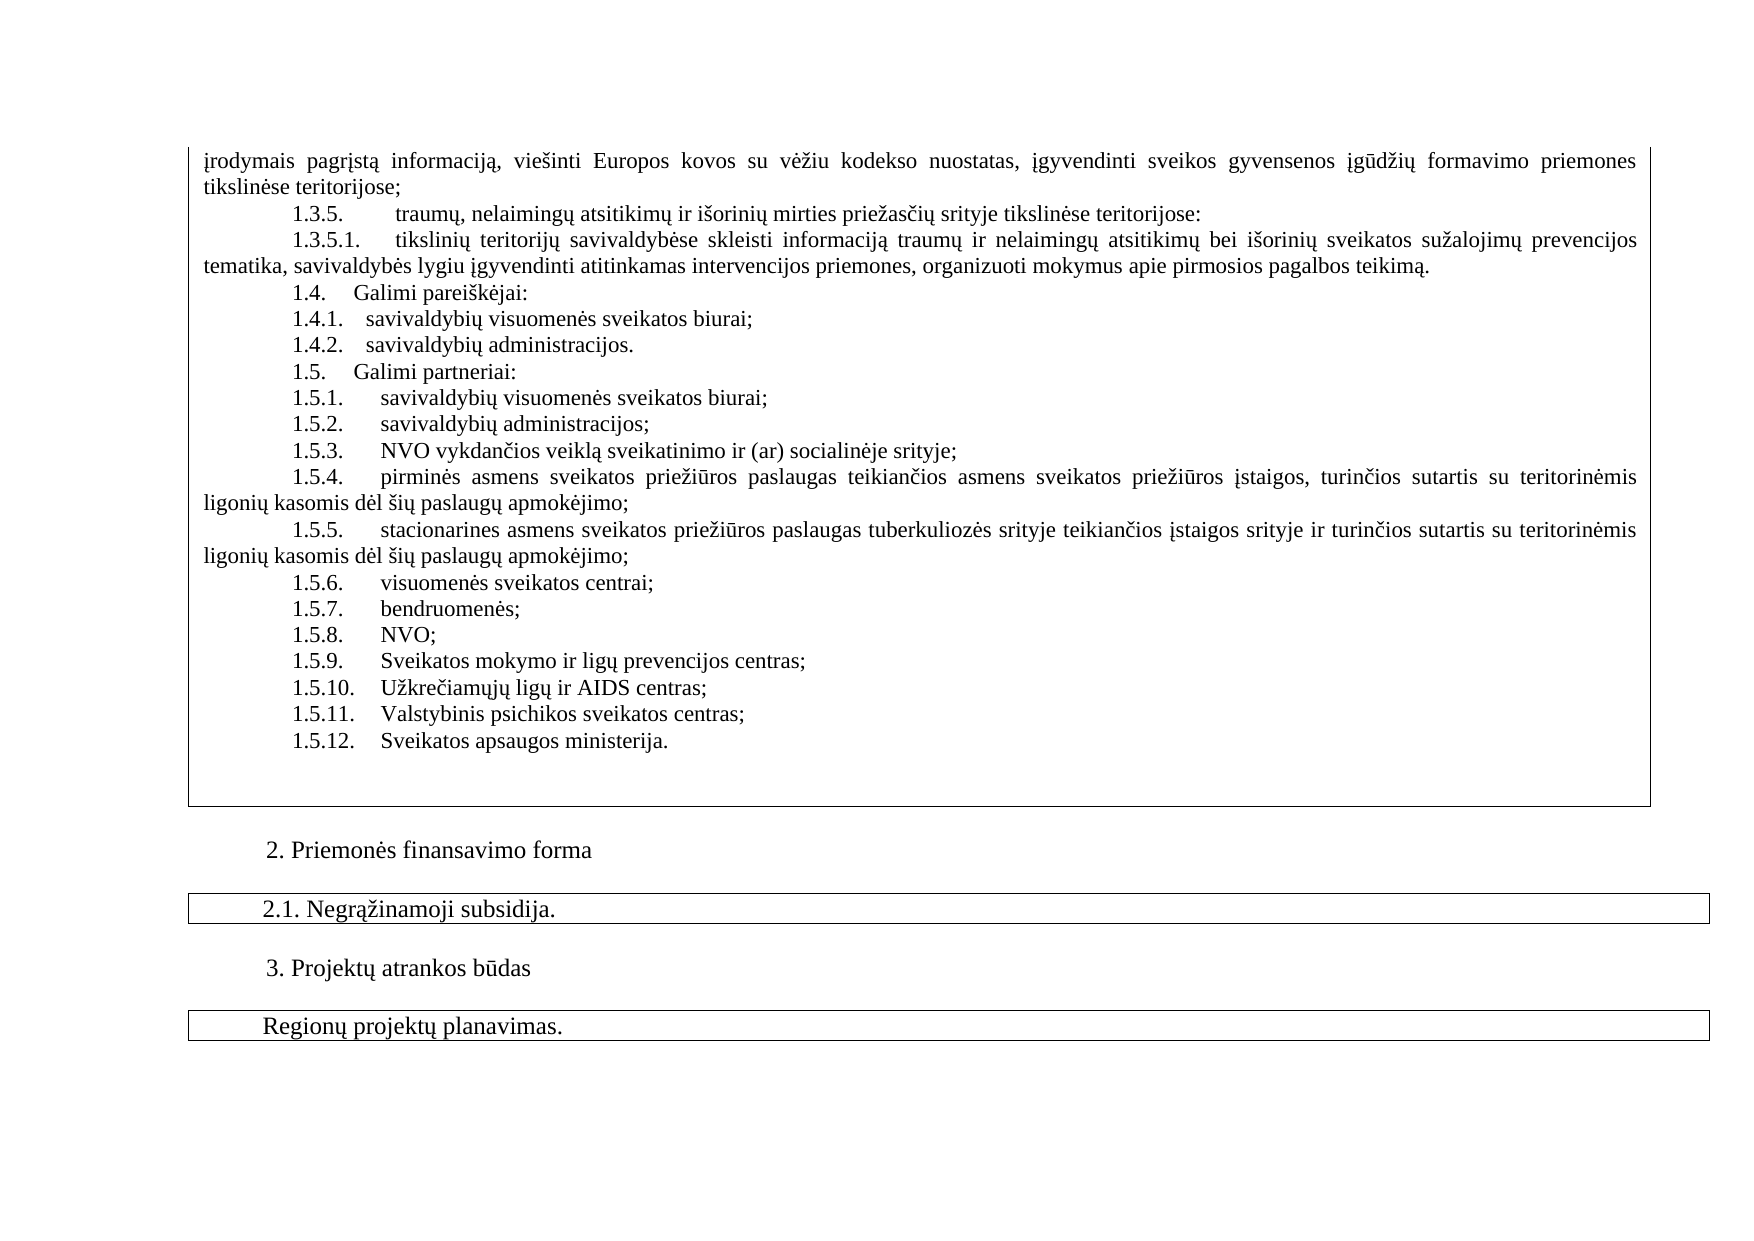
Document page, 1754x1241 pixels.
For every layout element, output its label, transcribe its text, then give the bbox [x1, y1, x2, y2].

table_cell 1.4. Galimi pareiškėjai: 1.4.1. savivaldybių visuomenės sveikatos biurai; 1.4.2. savivaldybių administracijos. [189, 279, 1650, 358]
table_cell įrodymais pagrįstą informaciją, viešinti Europos kovos su vėžiu kodekso nuostatas, įgyvendinti sveikos gyvensenos įgūdžių formavimo priemones tikslinėse teritorijose; 1.3.5. traumų, nelaimingų atsitikimų ir išorinių mirties priežasčių srityje tikslinėse teritorijose: 1.3.5.1. tikslinių teritorijų savivaldybėse skleisti informaciją traumų ir nelaimingų atsitikimų bei išorinių sveikatos sužalojimų prevencijos tematika, savivaldybės lygiu įgyvendinti atitinkamas intervencijos priemones, organizuoti mokymus apie pirmosios pagalbos teikimą. [189, 147, 1650, 279]
table_cell [189, 753, 1650, 779]
text 3. Projektų atrankos būdas [177, 953, 1695, 981]
table_cell [189, 779, 1650, 806]
table_header 2.1. Negrąžinamoji subsidija. [189, 894, 1709, 923]
text 2. Priemonės finansavimo forma [177, 836, 1695, 864]
table_cell 1.5. Galimi partneriai: 1.5.1. savivaldybių visuomenės sveikatos biurai; 1.5.2. savivaldybių administracijos; 1.5.3. NVO vykdančios veiklą sveikatinimo ir (ar) socialinėje srityje; 1.5.4. pirminės asmens sveikatos priežiūros paslaugas teikiančios asmens sveikatos priežiūros įstaigos, turinčios sutartis su teritorinėmis ligonių kasomis dėl šių paslaugų apmokėjimo; 1.5.5. stacionarines asmens sveikatos priežiūros paslaugas tuberkuliozės srityje teikiančios įstaigos srityje ir turinčios sutartis su teritorinėmis ligonių kasomis dėl šių paslaugų apmokėjimo; 1.5.6. visuomenės sveikatos centrai; 1.5.7. bendruomenės; 1.5.8. NVO; 1.5.9. Sveikatos mokymo ir ligų prevencijos centras; 1.5.10. Užkrečiamųjų ligų ir AIDS centras; 1.5.11. Valstybinis psichikos sveikatos centras; 1.5.12. Sveikatos apsaugos ministerija. [189, 358, 1650, 753]
table_header Regionų projektų planavimas. [189, 1011, 1709, 1040]
